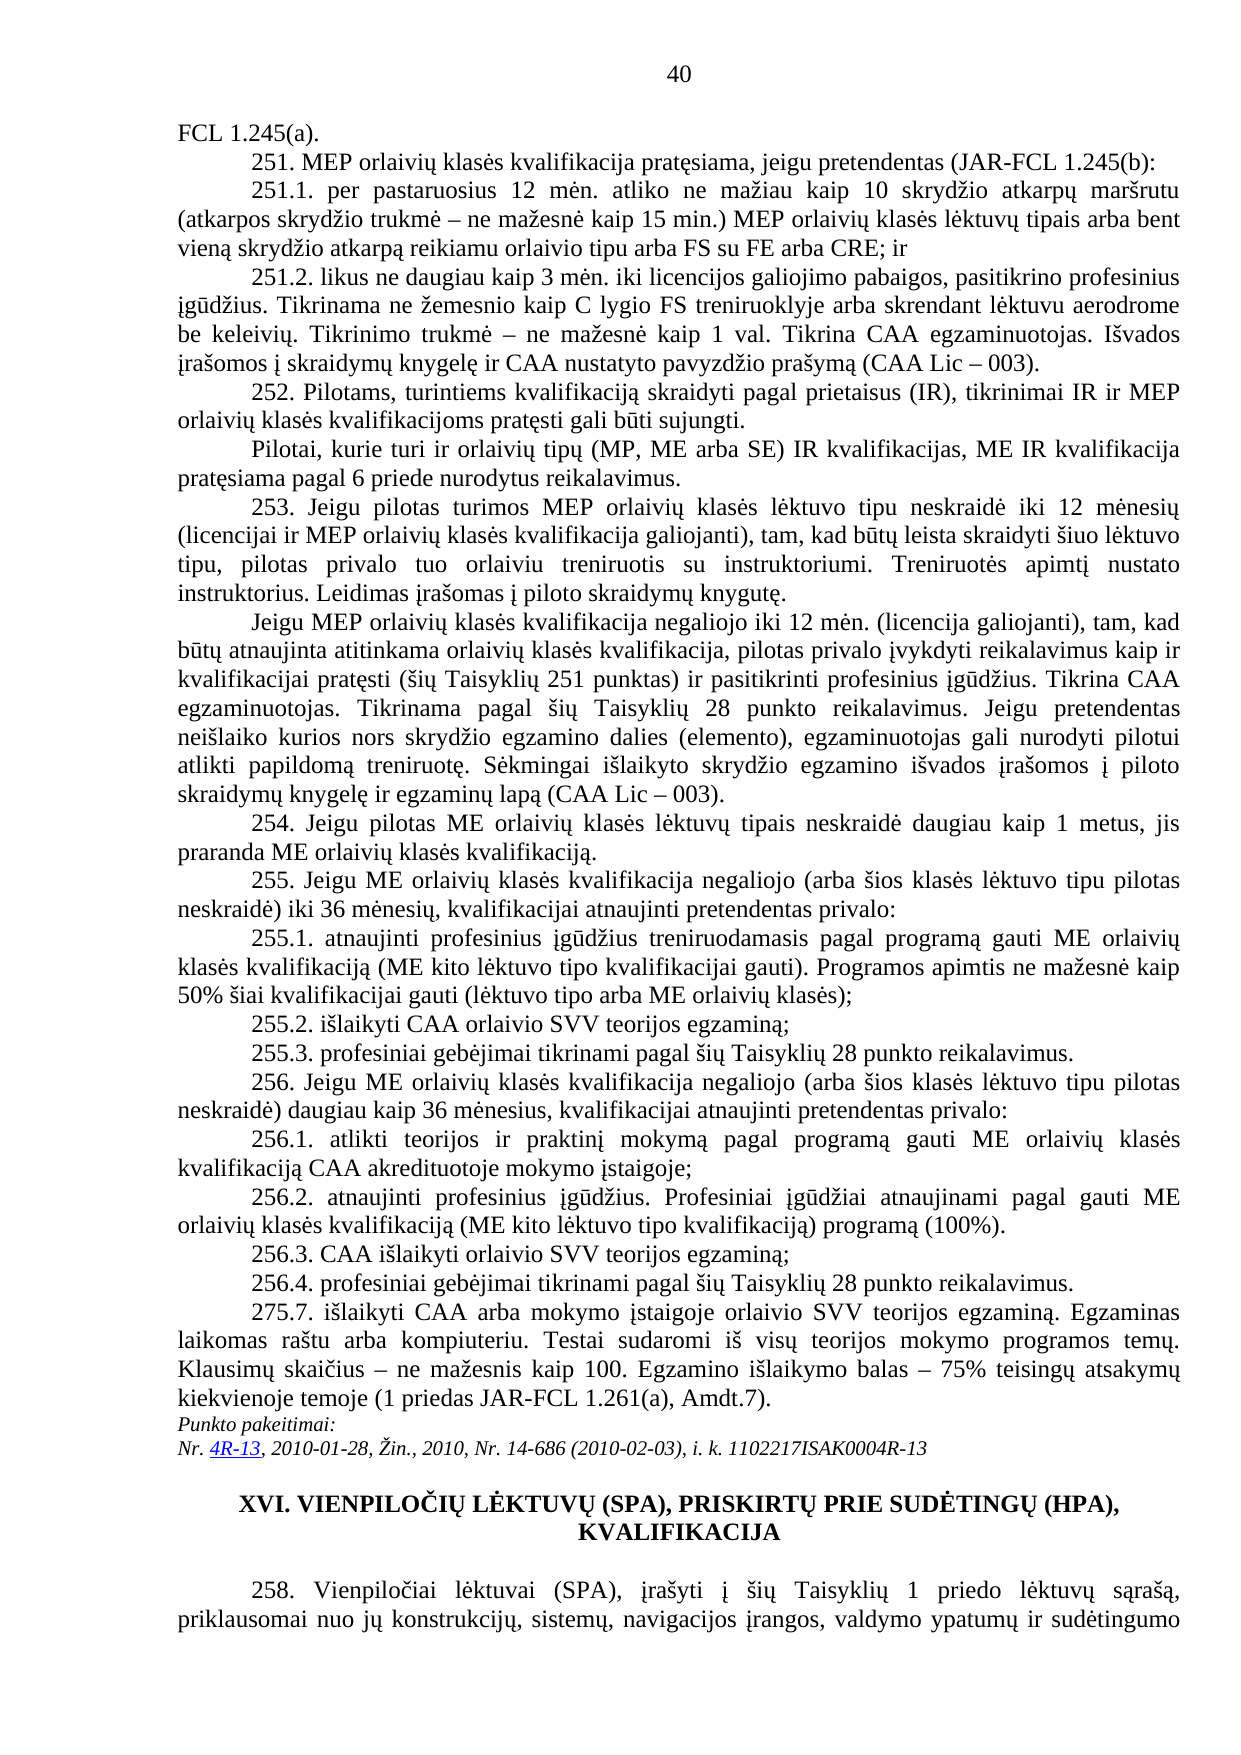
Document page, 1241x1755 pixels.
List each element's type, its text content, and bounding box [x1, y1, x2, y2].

text 255.1. atnaujinti profesinius įgūdžius treniruodamasis pagal programą gauti ME orlaivių klasės kvalifikaciją (ME kito lėktuvo tipo kvalifikacijai gauti). Programos apimtis ne mažesnė kaip 50% šiai kvalifikacijai gauti (lėktuvo tipo arba ME orlaivių klasės); [177, 923, 1181, 1009]
text Pilotai, kurie turi ir orlaivių tipų (MP, ME arba SE) IR kvalifikacijas, ME IR kvalifikacija pratęsiama pagal 6 priede nurodytus reikalavimus. [177, 434, 1181, 492]
text 251.1. per pastaruosius 12 mėn. atliko ne mažiau kaip 10 skrydžio atkarpų maršrutu (atkarpos skrydžio trukmė – ne mažesnė kaip 15 min.) MEP orlaivių klasės lėktuvų tipais arba bent vieną skrydžio atkarpą reikiamu orlaivio tipu arba FS su FE arba CRE; ir [177, 176, 1181, 262]
text 258. Vienpiločiai lėktuvai (SPA), įrašyti į šių Taisyklių 1 priedo lėktuvų sąrašą, priklausomai nuo jų konstrukcijų, sistemų, navigacijos įrangos, valdymo ypatumų ir sudėtingumo [177, 1575, 1181, 1632]
text FCL 1.245(a). [177, 118, 1181, 147]
text Jeigu MEP orlaivių klasės kvalifikacija negaliojo iki 12 mėn. (licencija galiojanti), tam, kad būtų atnaujinta atitinkama orlaivių klasės kvalifikacija, pilotas privalo įvykdyti reikalavimus kaip ir kvalifikacijai pratęsti (šių Taisyklių 251 punktas) ir pasitikrinti profesinius įgūdžius. Tikrina CAA egzaminuotojas. Tikrinama pagal šių Taisyklių 28 punkto reikalavimus. Jeigu pretendentas neišlaiko kurios nors skrydžio egzamino dalies (elemento), egzaminuotojas gali nurodyti pilotui atlikti papildomą treniruotę. Sėkmingai išlaikyto skrydžio egzamino išvados įrašomos į piloto skraidymų knygelę ir egzaminų lapą (CAA Lic – 003). [177, 607, 1181, 808]
text 255.3. profesiniai gebėjimai tikrinami pagal šių Taisyklių 28 punkto reikalavimus. [177, 1038, 1181, 1067]
text XVI. VIENPILOČIŲ LĖKTUVŲ (SPA), PRISKIRTŲ PRIE SUDĖTINGŲ (HPA), KVALIFIKACIJA [177, 1489, 1181, 1546]
text 254. Jeigu pilotas ME orlaivių klasės lėktuvų tipais neskraidė daugiau kaip 1 metus, jis praranda ME orlaivių klasės kvalifikaciją. [177, 808, 1181, 866]
text 256. Jeigu ME orlaivių klasės kvalifikacija negaliojo (arba šios klasės lėktuvo tipu pilotas neskraidė) daugiau kaip 36 mėnesius, kvalifikacijai atnaujinti pretendentas privalo: [177, 1067, 1181, 1124]
text 256.4. profesiniai gebėjimai tikrinami pagal šių Taisyklių 28 punkto reikalavimus. [177, 1268, 1181, 1297]
text 255.2. išlaikyti CAA orlaivio SVV teorijos egzaminą; [177, 1009, 1181, 1038]
text 256.1. atlikti teorijos ir praktinį mokymą pagal programą gauti ME orlaivių klasės kvalifikaciją CAA akredituotoje mokymo įstaigoje; [177, 1124, 1181, 1182]
text 251. MEP orlaivių klasės kvalifikacija pratęsiama, jeigu pretendentas (JAR-FCL 1.245(b): [177, 147, 1181, 176]
text 251.2. likus ne daugiau kaip 3 mėn. iki licencijos galiojimo pabaigos, pasitikrino profesinius įgūdžius. Tikrinama ne žemesnio kaip C lygio FS treniruoklyje arba skrendant lėktuvu aerodrome be keleivių. Tikrinimo trukmė – ne mažesnė kaip 1 val. Tikrina CAA egzaminuotojas. Išvados įrašomos į skraidymų knygelę ir CAA nustatyto pavyzdžio prašymą (CAA Lic – 003). [177, 262, 1181, 377]
text 256.3. CAA išlaikyti orlaivio SVV teorijos egzaminą; [177, 1239, 1181, 1268]
text 252. Pilotams, turintiems kvalifikaciją skraidyti pagal prietaisus (IR), tikrinimai IR ir MEP orlaivių klasės kvalifikacijoms pratęsti gali būti sujungti. [177, 377, 1181, 434]
text 256.2. atnaujinti profesinius įgūdžius. Profesiniai įgūdžiai atnaujinami pagal gauti ME orlaivių klasės kvalifikaciją (ME kito lėktuvo tipo kvalifikaciją) programą (100%). [177, 1182, 1181, 1239]
text Punkto pakeitimai: [177, 1412, 1181, 1436]
text Nr. 4R-13, 2010-01-28, Žin., 2010, Nr. 14-686 (2010-02-03), i. k. 1102217ISAK0004R-13 [177, 1436, 1181, 1460]
text 253. Jeigu pilotas turimos MEP orlaivių klasės lėktuvo tipu neskraidė iki 12 mėnesių (licencijai ir MEP orlaivių klasės kvalifikacija galiojanti), tam, kad būtų leista skraidyti šiuo lėktuvo tipu, pilotas privalo tuo orlaiviu treniruotis su instruktoriumi. Treniruotės apimtį nustato instruktorius. Leidimas įrašomas į piloto skraidymų knygutę. [177, 492, 1181, 607]
text 275.7. išlaikyti CAA arba mokymo įstaigoje orlaivio SVV teorijos egzaminą. Egzaminas laikomas raštu arba kompiuteriu. Testai sudaromi iš visų teorijos mokymo programos temų. Klausimų skaičius – ne mažesnis kaip 100. Egzamino išlaikymo balas – 75% teisingų atsakymų kiekvienoje temoje (1 priedas JAR-FCL 1.261(a), Amdt.7). [177, 1297, 1181, 1412]
text 255. Jeigu ME orlaivių klasės kvalifikacija negaliojo (arba šios klasės lėktuvo tipu pilotas neskraidė) iki 36 mėnesių, kvalifikacijai atnaujinti pretendentas privalo: [177, 866, 1181, 923]
